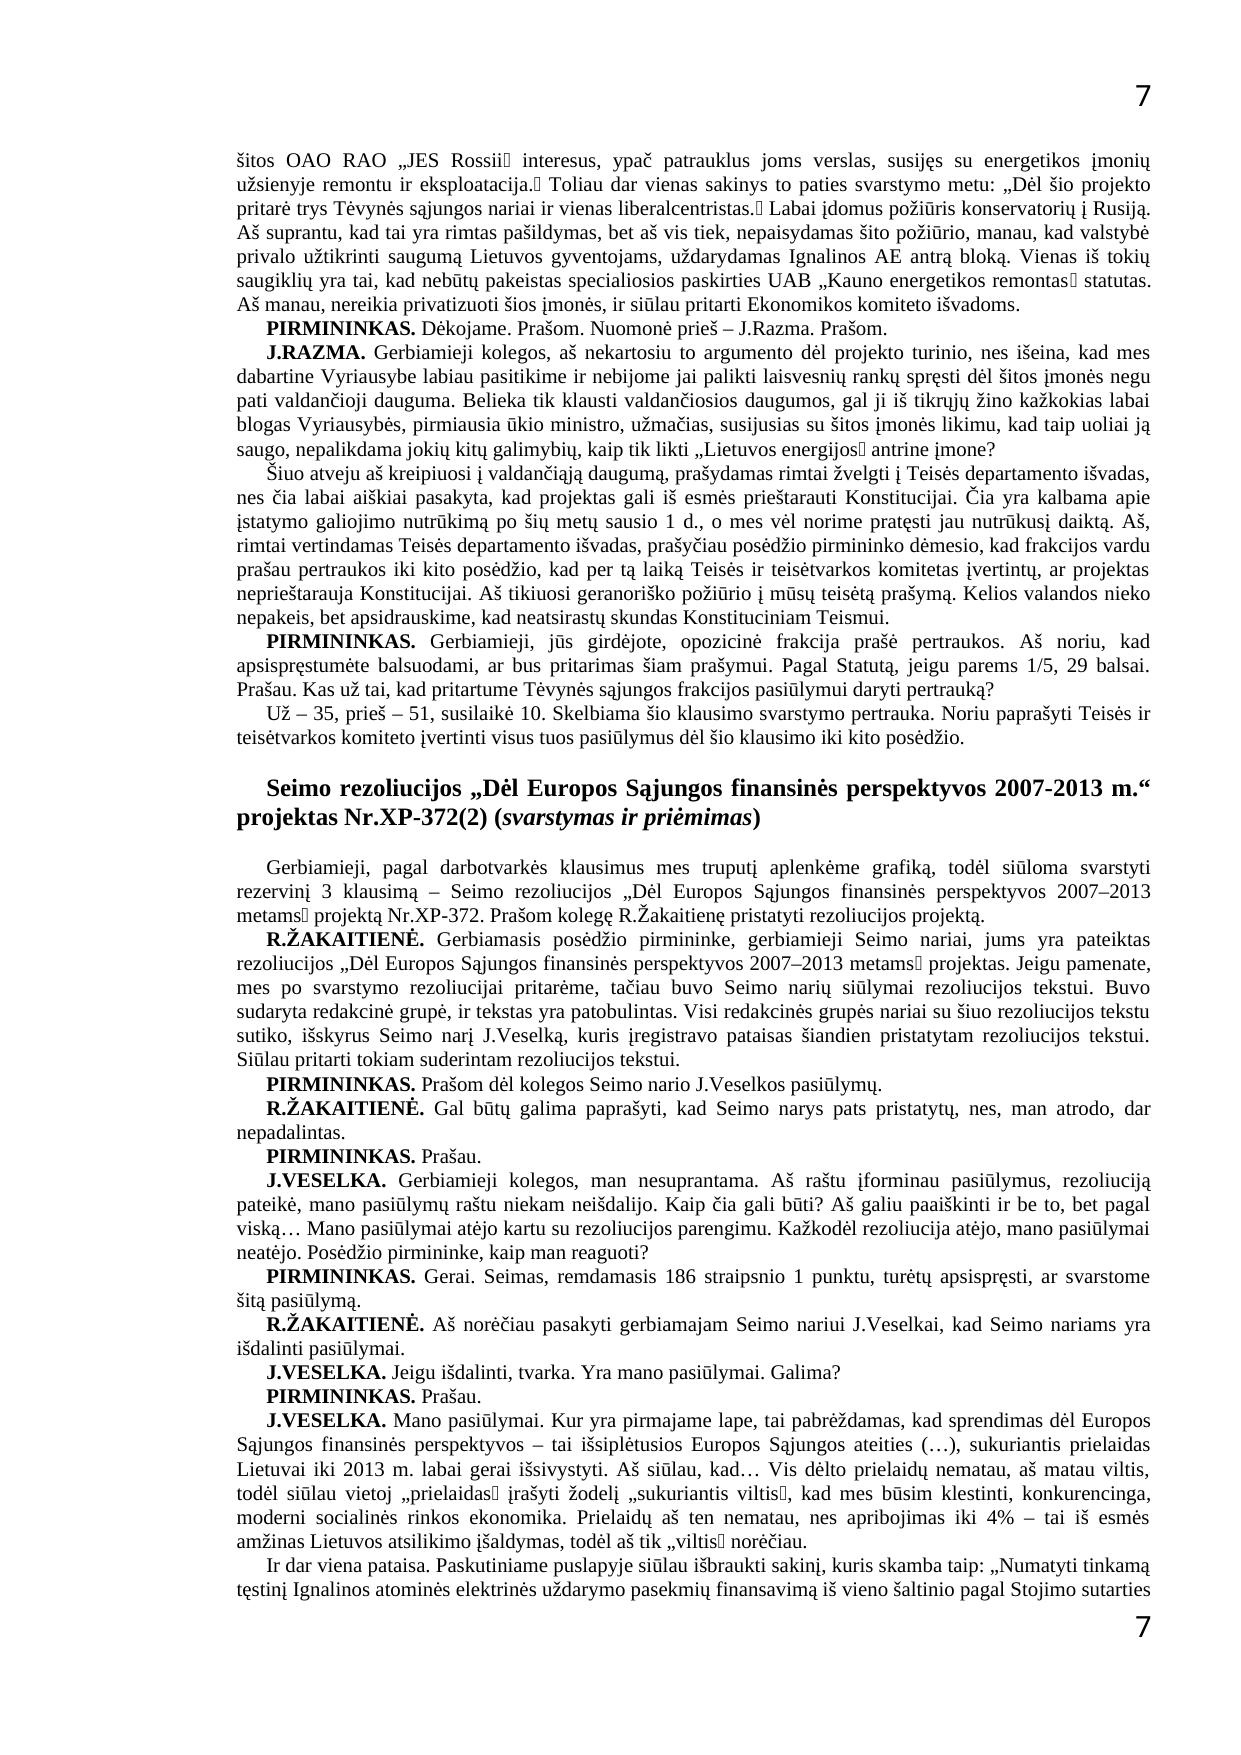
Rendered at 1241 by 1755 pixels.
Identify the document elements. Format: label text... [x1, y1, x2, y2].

text PIRMININKAS. Dėkojame. Prašom. Nuomonė prieš – J.Razma. Prašom. [236, 316, 1152, 340]
text J.VESELKA. Jeigu išdalinti, tvarka. Yra mano pasiūlymai. Galima? [236, 1360, 1152, 1384]
text R.ŽAKAITIENĖ. Aš norėčiau pasakyti gerbiamajam Seimo nariui J.Veselkai, kad Seimo nariams yra išdalinti pasiūlymai. [236, 1312, 1152, 1360]
text Šiuo atveju aš kreipiuosi į valdančiąją daugumą, prašydamas rimtai žvelgti į Teisės departamento išvadas, nes čia labai aiškiai pasakyta, kad projektas gali iš esmės prieštarauti Konstitucijai. Čia yra kalbama apie įstatymo galiojimo nutrūkimą po šių metų sausio 1 d., o mes vėl norime pratęsti jau nutrūkusį daiktą. Aš, rimtai vertindamas Teisės departamento išvadas, prašyčiau posėdžio pirmininko dėmesio, kad frakcijos vardu prašau pertraukos iki kito posėdžio, kad per tą laiką Teisės ir teisėtvarkos komitetas įvertintų, ar projektas neprieštarauja Konstitucijai. Aš tikiuosi geranoriško požiūrio į mūsų teisėtą prašymą. Kelios valandos nieko nepakeis, bet apsidrauskime, kad neatsirastų skundas Konstituciniam Teismui. [236, 461, 1152, 629]
text R.ŽAKAITIENĖ. Gerbiamasis posėdžio pirmininke, gerbiamieji Seimo nariai, jums yra pateiktas rezoliucijos „Dėl Europos Sąjungos finansinės perspektyvos 2007–2013 metams projektas. Jeigu pamenate, mes po svarstymo rezoliucijai pritarėme, tačiau buvo Seimo narių siūlymai rezoliucijos tekstui. Buvo sudaryta redakcinė grupė, ir tekstas yra patobulintas. Visi redakcinės grupės nariai su šiuo rezoliucijos tekstu sutiko, išskyrus Seimo narį J.Veselką, kuris įregistravo pataisas šiandien pristatytam rezoliucijos tekstui. Siūlau pritarti tokiam suderintam rezoliucijos tekstui. [236, 927, 1152, 1071]
text PIRMININKAS. Prašau. [236, 1144, 1152, 1168]
text PIRMININKAS. Prašau. [236, 1384, 1152, 1408]
text Ir dar viena pataisa. Paskutiniame puslapyje siūlau išbraukti sakinį, kuris skamba taip: „Numatyti tinkamą tęstinį Ignalinos atominės elektrinės uždarymo pasekmių finansavimą iš vieno šaltinio pagal Stojimo sutarties [236, 1553, 1152, 1601]
text J.VESELKA. Mano pasiūlymai. Kur yra pirmajame lape, tai pabrėždamas, kad sprendimas dėl Europos Sąjungos finansinės perspektyvos – tai išsiplėtusios Europos Sąjungos ateities (…), sukuriantis prielaidas Lietuvai iki 2013 m. labai gerai išsivystyti. Aš siūlau, kad… Vis dėlto prielaidų nematau, aš matau viltis, todėl siūlau vietoj „prielaidas įrašyti žodelį „sukuriantis viltis, kad mes būsim klestinti, konkurencinga, moderni socialinės rinkos ekonomika. Prielaidų aš ten nematau, nes apribojimas iki 4% – tai iš esmės amžinas Lietuvos atsilikimo įšaldymas, todėl aš tik „viltis norėčiau. [236, 1408, 1152, 1553]
text PIRMININKAS. Prašom dėl kolegos Seimo nario J.Veselkos pasiūlymų. [236, 1071, 1152, 1096]
text J.VESELKA. Gerbiamieji kolegos, man nesuprantama. Aš raštu įforminau pasiūlymus, rezoliuciją pateikė, mano pasiūlymų raštu niekam neišdalijo. Kaip čia gali būti? Aš galiu paaiškinti ir be to, bet pagal viską… Mano pasiūlymai atėjo kartu su rezoliucijos parengimu. Kažkodėl rezoliucija atėjo, mano pasiūlymai neatėjo. Posėdžio pirmininke, kaip man reaguoti? [236, 1168, 1152, 1264]
text Už – 35, prieš – 51, susilaikė 10. Skelbiama šio klausimo svarstymo pertrauka. Noriu paprašyti Teisės ir teisėtvarkos komiteto įvertinti visus tuos pasiūlymus dėl šio klausimo iki kito posėdžio. [236, 701, 1152, 749]
text J.RAZMA. Gerbiamieji kolegos, aš nekartosiu to argumento dėl projekto turinio, nes išeina, kad mes dabartine Vyriausybe labiau pasitikime ir nebijome jai palikti laisvesnių rankų spręsti dėl šitos įmonės negu pati valdančioji dauguma. Belieka tik klausti valdančiosios daugumos, gal ji iš tikrųjų žino kažkokias labai blogas Vyriausybės, pirmiausia ūkio ministro, užmačias, susijusias su šitos įmonės likimu, kad taip uoliai ją saugo, nepalikdama jokių kitų galimybių, kaip tik likti „Lietuvos energijos antrine įmone? [236, 340, 1152, 461]
text PIRMININKAS. Gerai. Seimas, remdamasis 186 straipsnio 1 punktu, turėtų apsispręsti, ar svarstome šitą pasiūlymą. [236, 1264, 1152, 1312]
text Gerbiamieji, pagal darbotvarkės klausimus mes truputį aplenkėme grafiką, todėl siūloma svarstyti rezervinį 3 klausimą – Seimo rezoliucijos „Dėl Europos Sąjungos finansinės perspektyvos 2007–2013 metams projektą Nr.XP-372. Prašom kolegę R.Žakaitienę pristatyti rezoliucijos projektą. [236, 855, 1152, 927]
text R.ŽAKAITIENĖ. Gal būtų galima paprašyti, kad Seimo narys pats pristatytų, nes, man atrodo, dar nepadalintas. [236, 1096, 1152, 1144]
text Seimo rezoliucijos „Dėl Europos Sąjungos finansinės perspektyvos 2007-2013 m.“ projektas Nr.XP-372(2) (svarstymas ir priėmimas) [236, 773, 1152, 831]
text PIRMININKAS. Gerbiamieji, jūs girdėjote, opozicinė frakcija prašė pertraukos. Aš noriu, kad apsispręstumėte balsuodami, ar bus pritarimas šiam prašymui. Pagal Statutą, jeigu parems 1/5, 29 balsai. Prašau. Kas už tai, kad pritartume Tėvynės sąjungos frakcijos pasiūlymui daryti pertrauką? [236, 629, 1152, 701]
text šitos OAO RAO „JES Rossii interesus, ypač patrauklus joms verslas, susijęs su energetikos įmonių užsienyje remontu ir eksploatacija. Toliau dar vienas sakinys to paties svarstymo metu: „Dėl šio projekto pritarė trys Tėvynės sąjungos nariai ir vienas liberalcentristas. Labai įdomus požiūris konservatorių į Rusiją. Aš suprantu, kad tai yra rimtas pašildymas, bet aš vis tiek, nepaisydamas šito požiūrio, manau, kad valstybė privalo užtikrinti saugumą Lietuvos gyventojams, uždarydamas Ignalinos AE antrą bloką. Vienas iš tokių saugiklių yra tai, kad nebūtų pakeistas specialiosios paskirties UAB „Kauno energetikos remontas statutas. Aš manau, nereikia privatizuoti šios įmonės, ir siūlau pritarti Ekonomikos komiteto išvadoms. [236, 148, 1152, 316]
